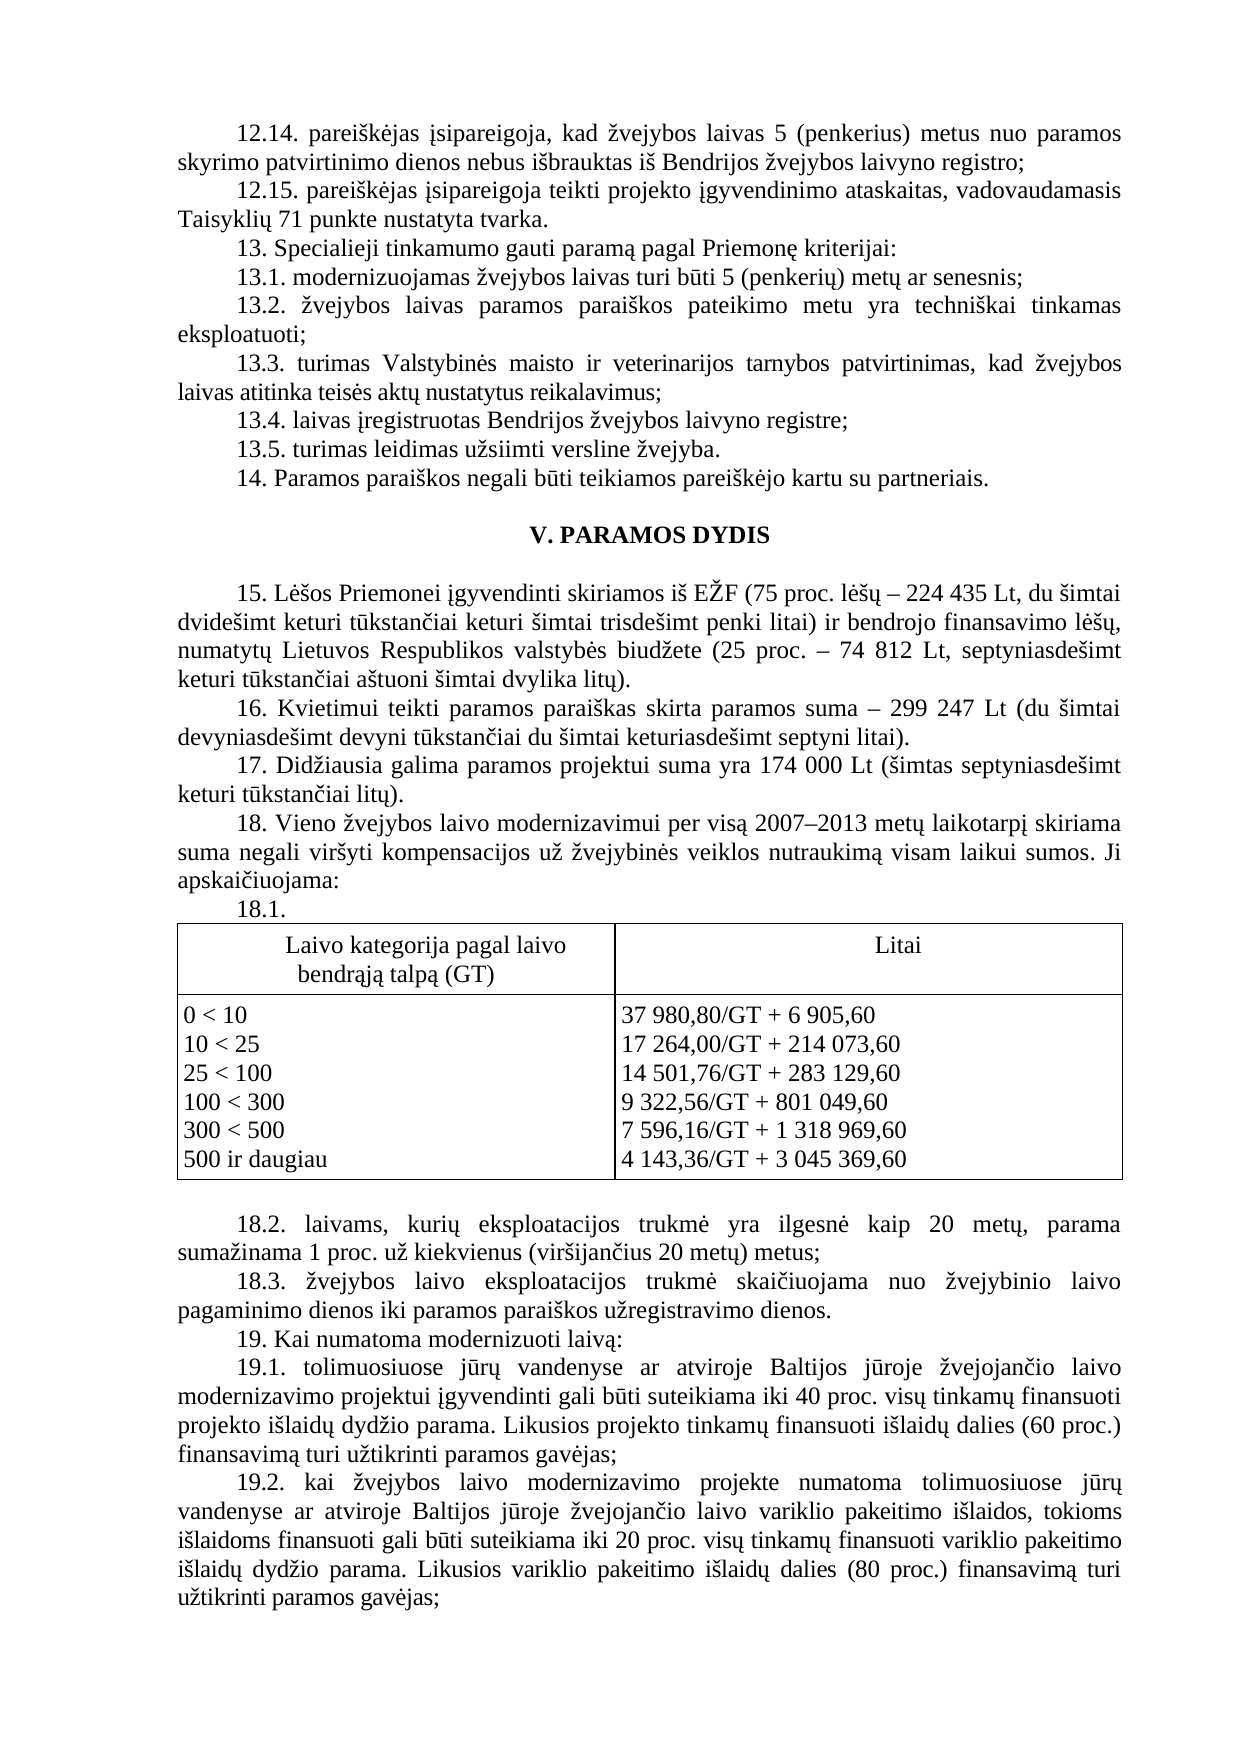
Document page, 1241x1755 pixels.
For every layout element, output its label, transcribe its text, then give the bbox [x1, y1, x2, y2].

text 13.1. modernizuojamas žvejybos laivas turi būti 5 (penkerių) metų ar senesnis; [177, 262, 1122, 291]
text 13.4. laivas įregistruotas Bendrijos žvejybos laivyno registre; [177, 406, 1122, 434]
table_header Laivo kategorija pagal laivo bendrąją talpą (GT) [178, 924, 614, 993]
text 12.14. pareiškėjas įsipareigoja, kad žvejybos laivas 5 (penkerius) metus nuo paramos skyrimo patvirtinimo dienos nebus išbrauktas iš Bendrijos žvejybos laivyno registro; [177, 118, 1122, 176]
text 18.3. žvejybos laivo eksploatacijos trukmė skaičiuojama nuo žvejybinio laivo pagaminimo dienos iki paramos paraiškos užregistravimo dienos. [177, 1266, 1122, 1324]
text 13.3. turimas Valstybinės maisto ir veterinarijos tarnybos patvirtinimas, kad žvejybos laivas atitinka teisės aktų nustatytus reikalavimus; [177, 348, 1122, 406]
text 13.5. turimas leidimas užsiimti versline žvejyba. [177, 434, 1122, 463]
text 19. Kai numatoma modernizuoti laivą: [177, 1324, 1122, 1352]
table_cell 0 < 10 10 < 25 25 < 100 100 < 300 300 < 500 500 ir daugiau [178, 995, 614, 1179]
text 18.2. laivams, kurių eksploatacijos trukmė yra ilgesnė kaip 20 metų, parama sumažinama 1 proc. už kiekvienus (viršijančius 20 metų) metus; [177, 1209, 1122, 1266]
text 19.2. kai žvejybos laivo modernizavimo projekte numatoma tolimuosiuose jūrų vandenyse ar atviroje Baltijos jūroje žvejojančio laivo variklio pakeitimo išlaidos, tokioms išlaidoms finansuoti gali būti suteikiama iki 20 proc. visų tinkamų finansuoti variklio pakeitimo išlaidų dydžio parama. Likusios variklio pakeitimo išlaidų dalies (80 proc.) finansavimą turi užtikrinti paramos gavėjas; [177, 1467, 1122, 1611]
text 13.2. žvejybos laivas paramos paraiškos pateikimo metu yra techniškai tinkamas eksploatuoti; [177, 291, 1122, 348]
table_cell 37 980,80/GT + 6 905,60 17 264,00/GT + 214 073,60 14 501,76/GT + 283 129,60 9 322,56/GT + 801 049,60 7 596,16/GT + 1 318 969,60 4 143,36/GT + 3 045 369,60 [616, 995, 1122, 1179]
text 19.1. tolimuosiuose jūrų vandenyse ar atviroje Baltijos jūroje žvejojančio laivo modernizavimo projektui įgyvendinti gali būti suteikiama iki 40 proc. visų tinkamų finansuoti projekto išlaidų dydžio parama. Likusios projekto tinkamų finansuoti išlaidų dalies (60 proc.) finansavimą turi užtikrinti paramos gavėjas; [177, 1352, 1122, 1467]
text 18.1. [177, 894, 1122, 923]
text 15. Lėšos Priemonei įgyvendinti skiriamos iš EŽF (75 proc. lėšų – 224 435 Lt, du šimtai dvidešimt keturi tūkstančiai keturi šimtai trisdešimt penki litai) ir bendrojo finansavimo lėšų, numatytų Lietuvos Respublikos valstybės biudžete (25 proc. – 74 812 Lt, septyniasdešimt keturi tūkstančiai aštuoni šimtai dvylika litų). [177, 578, 1122, 693]
text 16. Kvietimui teikti paramos paraiškas skirta paramos suma – 299 247 Lt (du šimtai devyniasdešimt devyni tūkstančiai du šimtai keturiasdešimt septyni litai). [177, 693, 1122, 751]
text V. PARAMOS DYDIS [177, 521, 1122, 549]
text 17. Didžiausia galima paramos projektui suma yra 174 000 Lt (šimtas septyniasdešimt keturi tūkstančiai litų). [177, 751, 1122, 808]
table_header Litai [616, 924, 1122, 993]
text 14. Paramos paraiškos negali būti teikiamos pareiškėjo kartu su partneriais. [177, 463, 1122, 492]
text 13. Specialieji tinkamumo gauti paramą pagal Priemonę kriterijai: [177, 233, 1122, 262]
text 18. Vieno žvejybos laivo modernizavimui per visą 2007–2013 metų laikotarpį skiriama suma negali viršyti kompensacijos už žvejybinės veiklos nutraukimą visam laikui sumos. Ji apskaičiuojama: [177, 808, 1122, 894]
text 12.15. pareiškėjas įsipareigoja teikti projekto įgyvendinimo ataskaitas, vadovaudamasis Taisyklių 71 punkte nustatyta tvarka. [177, 176, 1122, 233]
